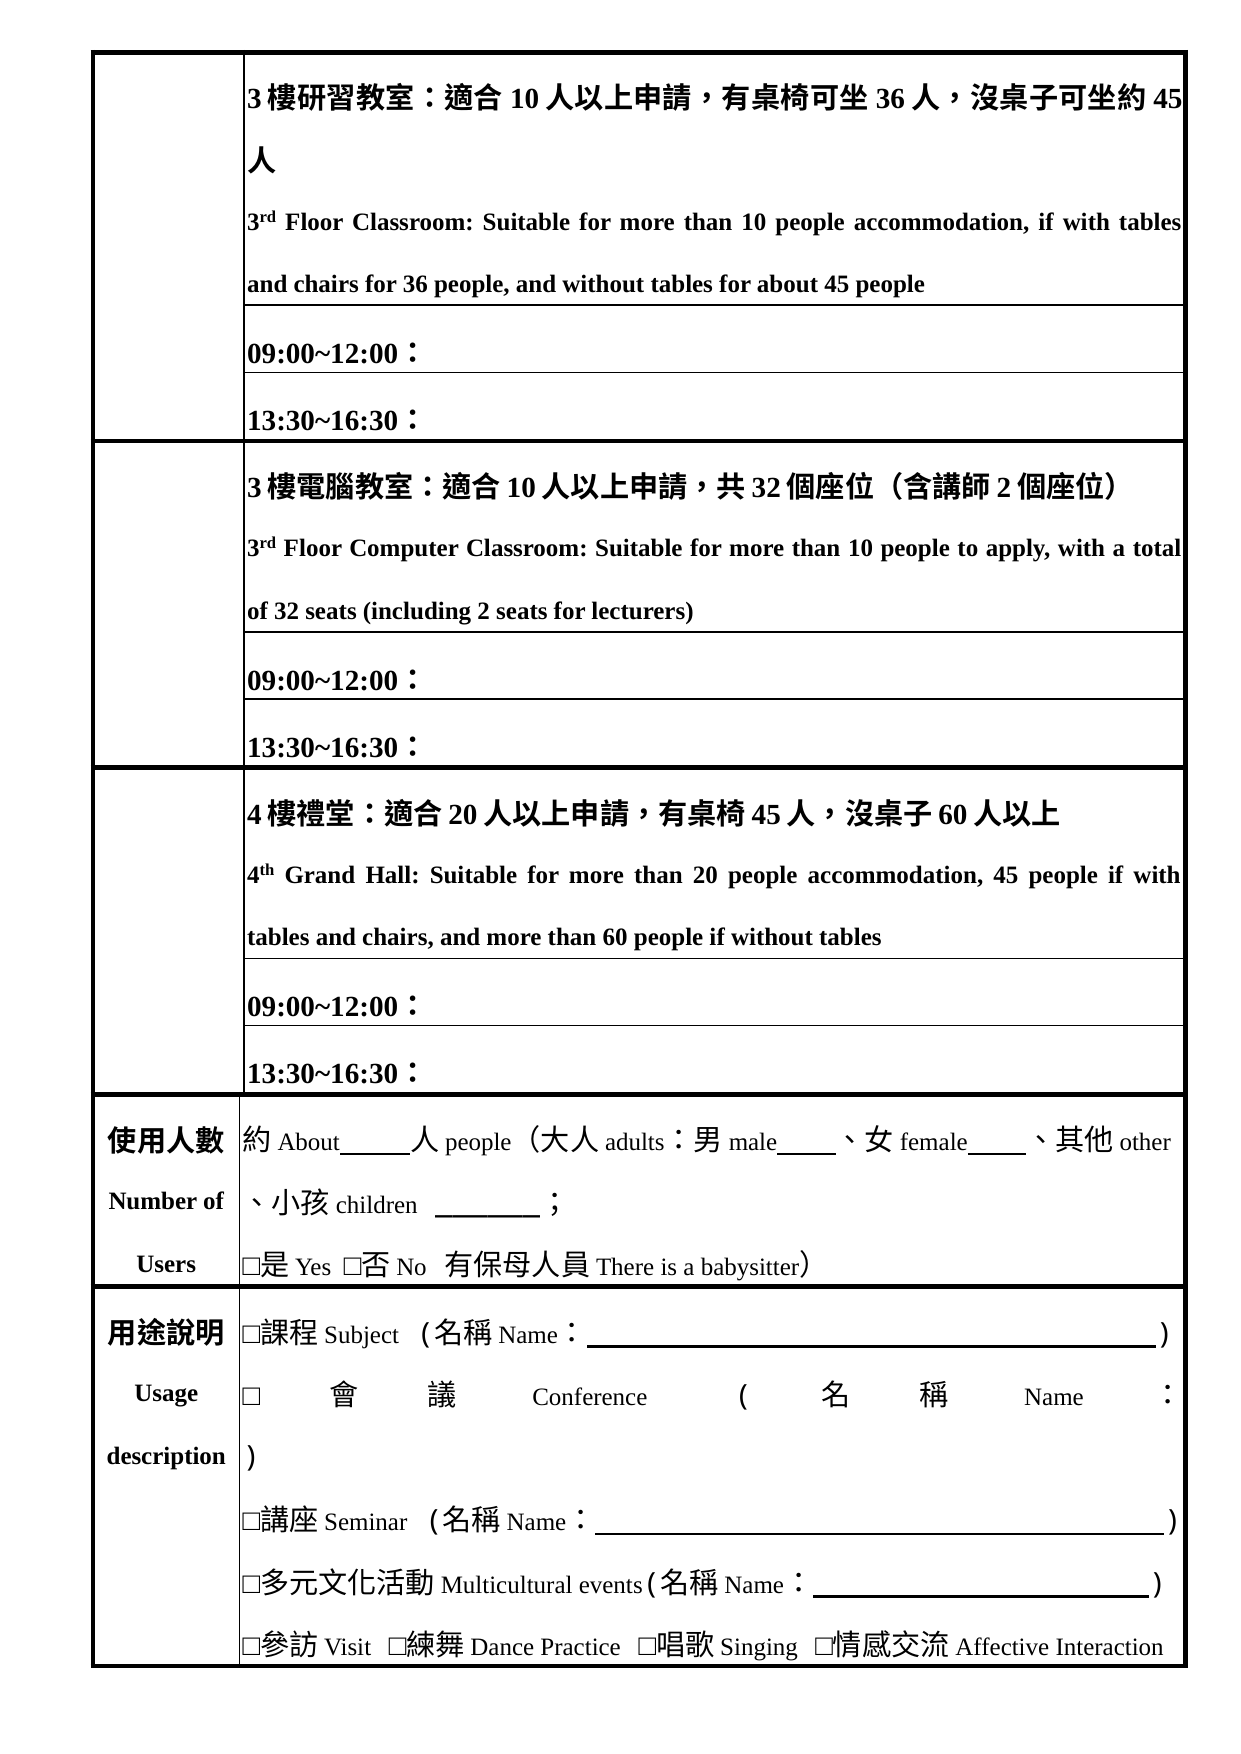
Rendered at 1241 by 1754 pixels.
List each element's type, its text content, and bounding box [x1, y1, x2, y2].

table_cell 09:00~12:00： [245, 306, 1183, 372]
table_cell 約About 人people（大人adults：男male 、女female 、其他other 、小孩children ______； □是Yes □否No 有保母人員There is a babysitter） [240, 1097, 1183, 1284]
table_cell [95, 770, 243, 1092]
table_cell □課程Subject (名稱Name： ) □會議Conference (名稱Name： ) □講座Seminar (名稱Name： ) □多元文化活動Multicultural events(名稱Name： ) □參訪Visit □練舞Dance Practice □唱歌Singing □情感交流Affective Interaction [240, 1289, 1183, 1664]
table_cell 用途說明 Usage description [95, 1289, 239, 1664]
table_cell 使用人數 Number of Users [95, 1097, 239, 1284]
table_cell 13:30~16:30： [245, 373, 1183, 439]
table_cell [95, 55, 243, 439]
table_cell 4樓禮堂：適合20人以上申請，有桌椅45人，沒桌子60人以上 4th Grand Hall: Suitable for more than 20 people accommodation, 45 people if with tables and chairs, and more than 60 people if without tables [245, 770, 1183, 957]
table_cell 3樓電腦教室：適合10人以上申請，共32個座位（含講師2個座位） 3rd Floor Computer Classroom: Suitable for more than 10 people to apply, with a total of 32 seats (including 2 seats for lecturers) [245, 443, 1183, 631]
table_cell 09:00~12:00： [245, 959, 1183, 1025]
table_cell 3樓研習教室：適合10人以上申請，有桌椅可坐36人，沒桌子可坐約45人 3rd Floor Classroom: Suitable for more than 10 people accommodation, if with tables and chairs for 36 people, and without tables for about 45 people [245, 55, 1183, 304]
table_cell 13:30~16:30： [245, 1026, 1183, 1092]
table_cell 09:00~12:00： [245, 633, 1183, 698]
table_cell 13:30~16:30： [245, 700, 1183, 765]
table_cell [95, 443, 243, 765]
